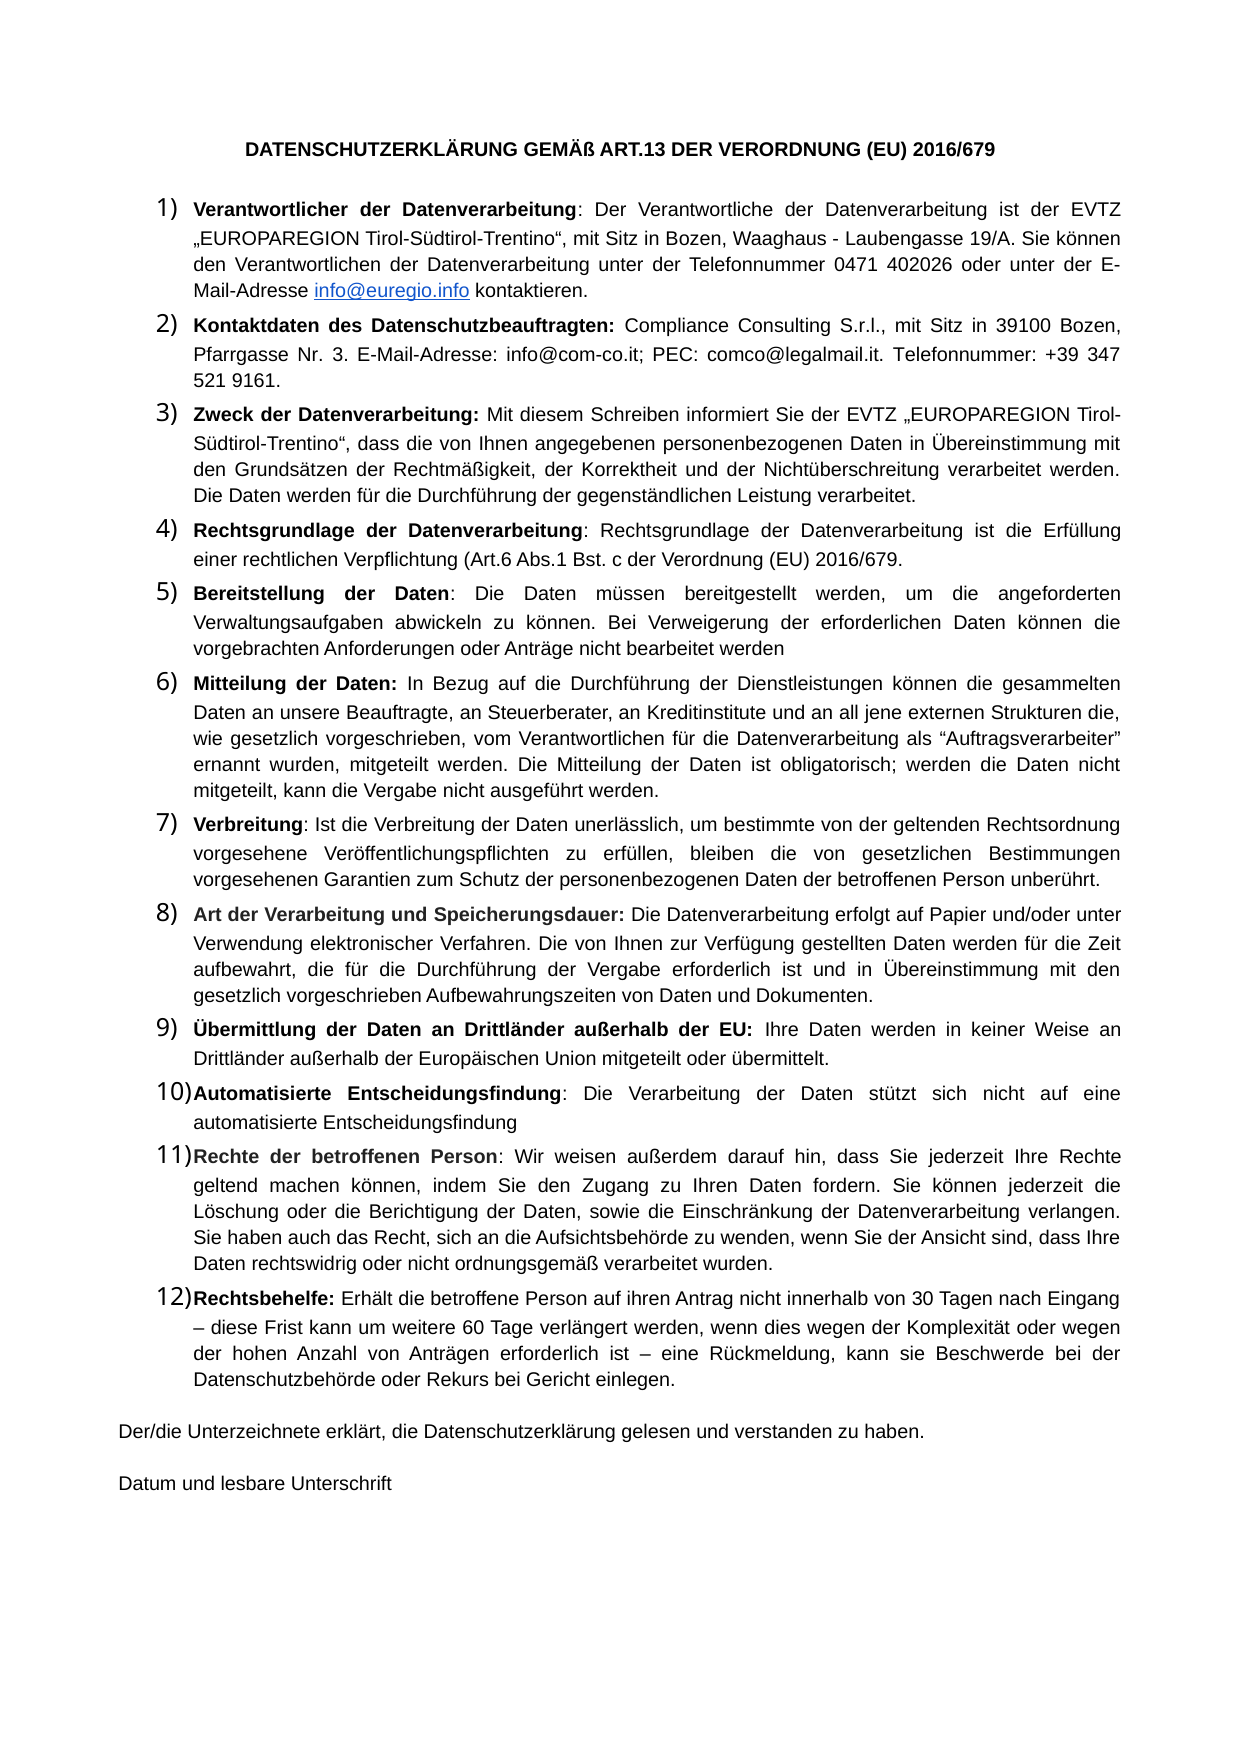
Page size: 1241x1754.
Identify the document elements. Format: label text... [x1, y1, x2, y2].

list Rechtsgrundlage der Datenverarbeitung: Rechtsgrundlage der Datenverarbeitung ist die Erfüllung einer rechtlichen Verpflichtung (Art.6 Abs.1 Bst. c der Verordnung (EU) 2016/679. [156, 510, 1122, 571]
list Rechte der betroffenen Person: Wir weisen außerdem darauf hin, dass Sie jederzeit Ihre Rechte geltend machen können, indem Sie den Zugang zu Ihren Daten fordern. Sie können jederzeit die Löschung oder die Berichtigung der Daten, sowie die Einschränkung der Datenverarbeitung verlangen. Sie haben auch das Recht, sich an die Aufsichtsbehörde zu wenden, wenn Sie der Ansicht sind, dass Ihre Daten rechtswidrig oder nicht ordnungsgemäß verarbeitet wurden. [156, 1137, 1122, 1275]
text Der/die Unterzeichnete erklärt, die Datenschutzerklärung gelesen und verstanden zu haben. [118, 1420, 1122, 1443]
list Art der Verarbeitung und Speicherungsdauer: Die Datenverarbeitung erfolgt auf Papier und/oder unter Verwendung elektronischer Verfahren. Die von Ihnen zur Verfügung gestellten Daten werden für die Zeit aufbewahrt, die für die Durchführung der Vergabe erforderlich ist und in Übereinstimmung mit den gesetzlich vorgeschrieben Aufbewahrungszeiten von Daten und Dokumenten. [156, 894, 1122, 1007]
list Zweck der Datenverarbeitung: Mit diesem Schreiben informiert Sie der EVTZ „EUROPAREGION Tirol-Südtirol-Trentino“, dass die von Ihnen angegebenen personenbezogenen Daten in Übereinstimmung mit den Grundsätzen der Rechtmäßigkeit, der Korrektheit und der Nichtüberschreitung verarbeitet werden. Die Daten werden für die Durchführung der gegenständlichen Leistung verarbeitet. [156, 395, 1122, 507]
list Verbreitung: Ist die Verbreitung der Daten unerlässlich, um bestimmte von der geltenden Rechtsordnung vorgesehene Veröffentlichungspflichten zu erfüllen, bleiben die von gesetzlichen Bestimmungen vorgesehenen Garantien zum Schutz der personenbezogenen Daten der betroffenen Person unberührt. [156, 805, 1122, 891]
text DATENSCHUTZERKLÄRUNG GEMÄß ART.13 DER VERORDNUNG (EU) 2016/679 [118, 138, 1122, 161]
list Verantwortlicher der Datenverarbeitung: Der Verantwortliche der Datenverarbeitung ist der EVTZ „EUROPAREGION Tirol-Südtirol-Trentino“, mit Sitz in Bozen, Waaghaus - Laubengasse 19/A. Sie können den Verantwortlichen der Datenverarbeitung unter der Telefonnummer 0471 402026 oder unter der E-Mail-Adresse info@euregio.info kontaktieren. [156, 190, 1122, 302]
list Übermittlung der Daten an Drittländer außerhalb der EU: Ihre Daten werden in keiner Weise an Drittländer außerhalb der Europäischen Union mitgeteilt oder übermittelt. [156, 1010, 1122, 1070]
list Automatisierte Entscheidungsfindung: Die Verarbeitung der Daten stützt sich nicht auf eine automatisierte Entscheidungsfindung [156, 1073, 1122, 1133]
text Datum und lesbare Unterschrift [118, 1472, 1122, 1495]
list Kontaktdaten des Datenschutzbeauftragten: Compliance Consulting S.r.l., mit Sitz in 39100 Bozen, Pfarrgasse Nr. 3. E-Mail-Adresse: info@com-co.it; PEC: comco@legalmail.it. Telefonnummer: +39 347 521 9161. [156, 305, 1122, 392]
list Rechtsbehelfe: Erhält die betroffene Person auf ihren Antrag nicht innerhalb von 30 Tagen nach Eingang – diese Frist kann um weitere 60 Tage verlängert werden, wenn dies wegen der Komplexität oder wegen der hohen Anzahl von Anträgen erforderlich ist – eine Rückmeldung, kann sie Beschwerde bei der Datenschutzbehörde oder Rekurs bei Gericht einlegen. [156, 1278, 1122, 1391]
list Mitteilung der Daten: In Bezug auf die Durchführung der Dienstleistungen können die gesammelten Daten an unsere Beauftragte, an Steuerberater, an Kreditinstitute und an all jene externen Strukturen die, wie gesetzlich vorgeschrieben, vom Verantwortlichen für die Datenverarbeitung als “Auftragsverarbeiter” ernannt wurden, mitgeteilt werden. Die Mitteilung der Daten ist obligatorisch; werden die Daten nicht mitgeteilt, kann die Vergabe nicht ausgeführt werden. [156, 663, 1122, 802]
list Bereitstellung der Daten: Die Daten müssen bereitgestellt werden, um die angeforderten Verwaltungsaufgaben abwickeln zu können. Bei Verweigerung der erforderlichen Daten können die vorgebrachten Anforderungen oder Anträge nicht bearbeitet werden [156, 574, 1122, 660]
